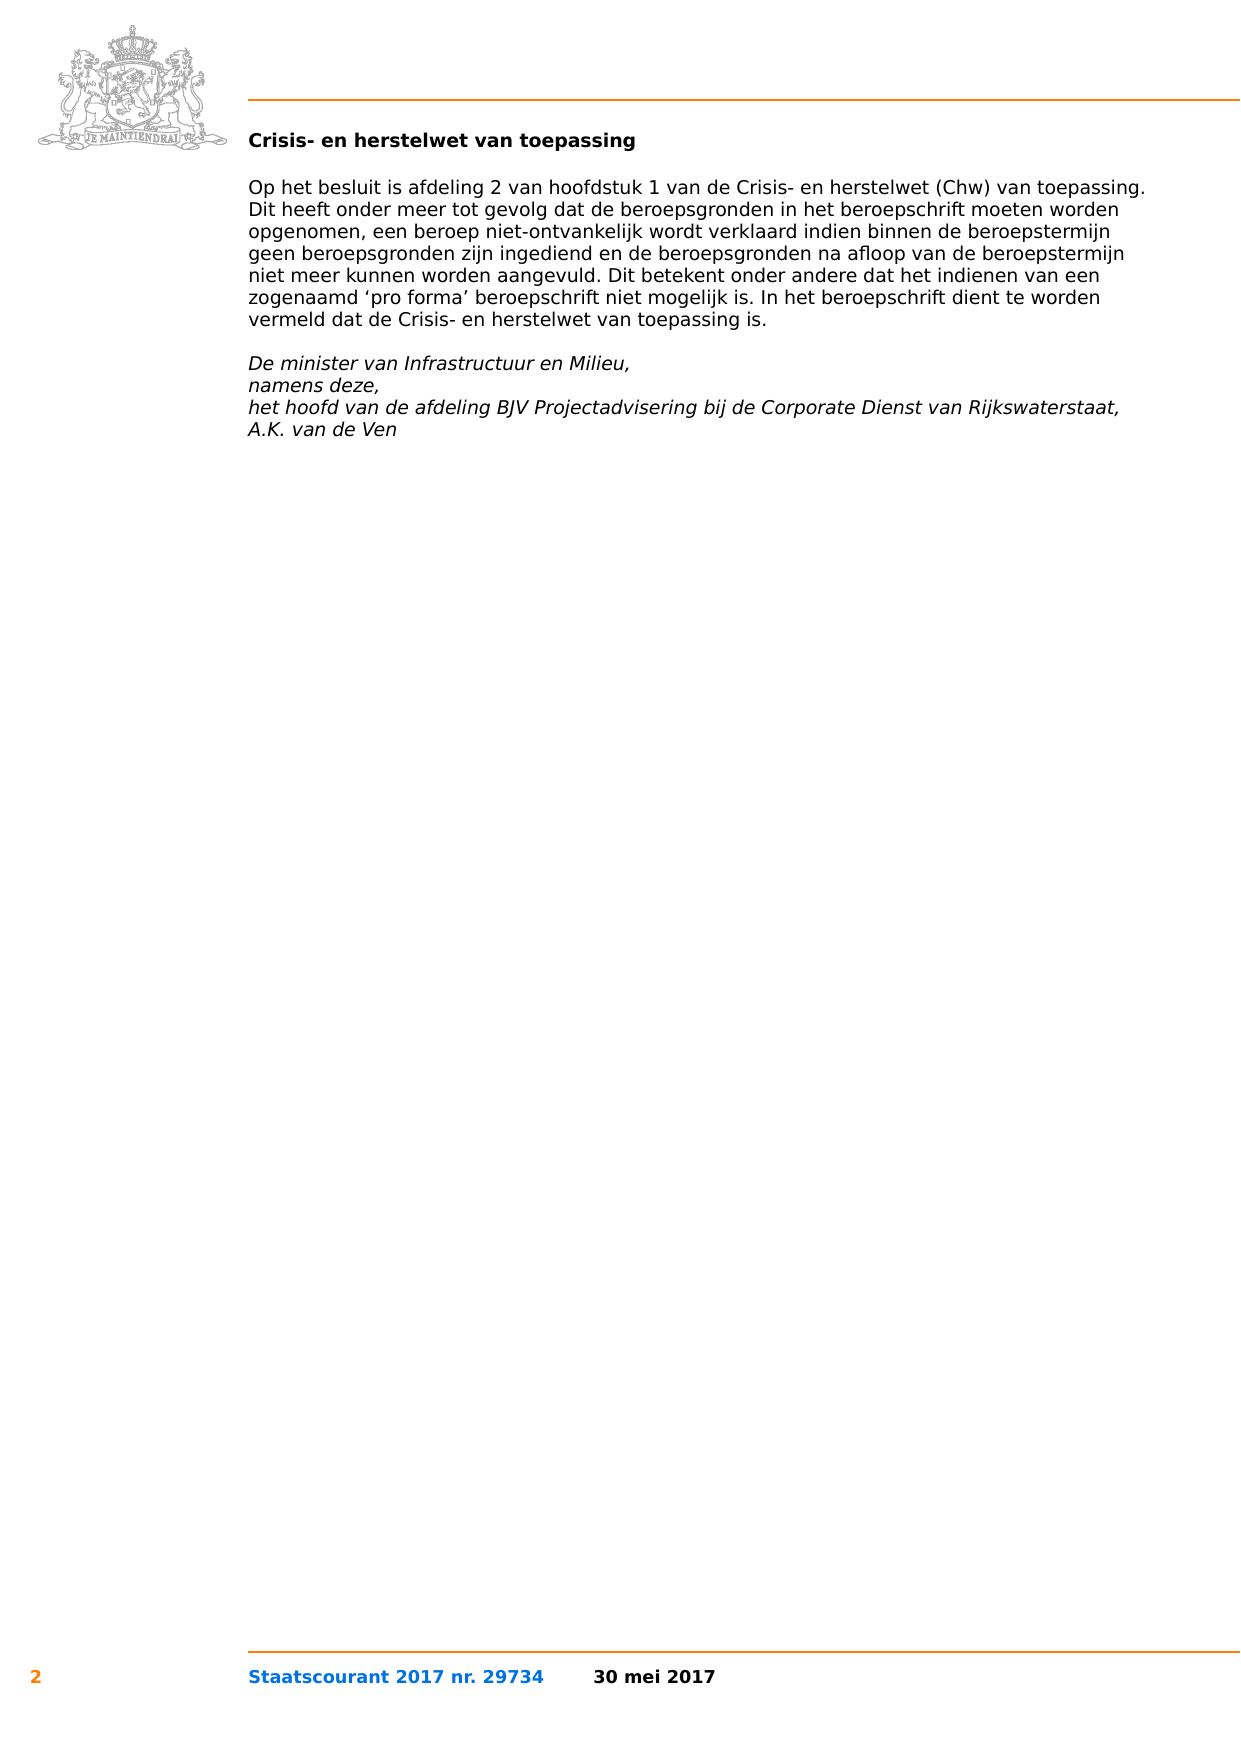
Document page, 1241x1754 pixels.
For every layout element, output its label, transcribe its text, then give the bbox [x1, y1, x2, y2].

text Op het besluit is afdeling 2 van hoofdstuk 1 van de Crisis- en herstelwet (Chw) van toepassing. Dit heeft onder meer tot gevolg dat de beroepsgronden in het beroepschrift moeten worden opgenomen, een beroep niet-ontvankelijk wordt verklaard indien binnen de beroepstermijn geen beroepsgronden zijn ingediend en de beroepsgronden na afloop van de beroepstermijn niet meer kunnen worden aangevuld. Dit betekent onder andere dat het indienen van een zogenaamd ‘pro forma’ beroepschrift niet mogelijk is. In het beroepschrift dient te worden vermeld dat de Crisis- en herstelwet van toepassing is. [248, 177, 1163, 331]
picture [38, 25, 227, 150]
text De minister van Infrastructuur en Milieu, namens deze, het hoofd van de afdeling BJV Projectadvisering bij de Corporate Dienst van Rijkswaterstaat, A.K. van de Ven [248, 353, 1163, 441]
subtitle Crisis- en herstelwet van toepassing [248, 130, 1163, 152]
